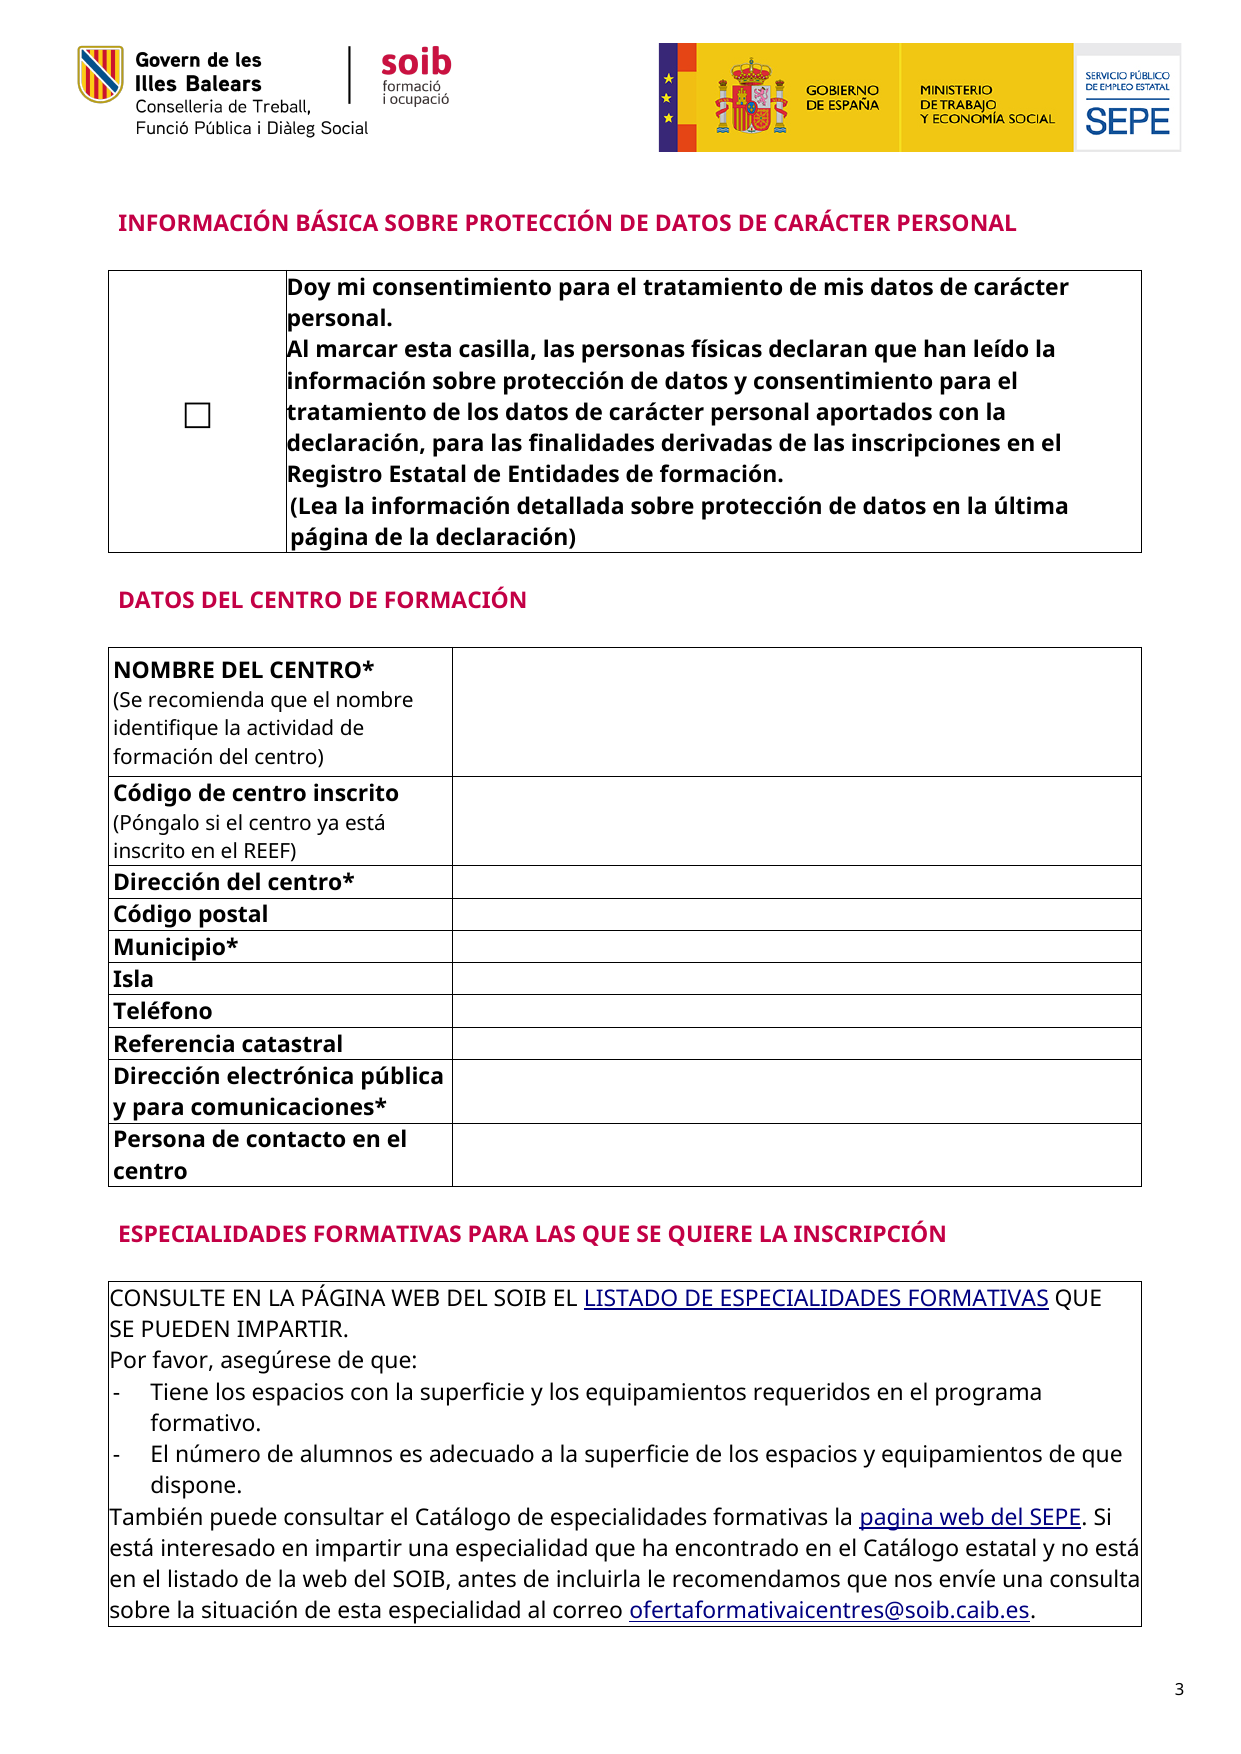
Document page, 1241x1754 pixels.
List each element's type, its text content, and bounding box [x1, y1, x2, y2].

table_cell [453, 1060, 1141, 1122]
table_header [453, 648, 1141, 776]
table_cell [453, 931, 1141, 962]
text DATOS DEL CENTRO DE FORMACIÓN [118, 584, 1184, 616]
table_header CONSULTE EN LA PÁGINA WEB DEL SOIB EL LISTADO DE ESPECIALIDADES FORMATIVAS QUE SE PUEDEN IMPARTIR. Por favor, asegúrese de que: Tiene los espacios con la superficie y los equipamientos requeridos en el programa formativo. El número de alumnos es adecuado a la superficie de los espacios y equipamientos de que dispone. También puede consultar el Catálogo de especialidades formativas la pagina web del SEPE. Si está interesado en impartir una especialidad que ha encontrado en el Catálogo estatal y no está en el listado de la web del SOIB, antes de incluirla le recomendamos que nos envíe una consulta sobre la situación de esta especialidad al correo ofertaformativaicentres@soib.caib.es. [109, 1282, 1141, 1626]
table_cell Dirección electrónica pública y para comunicaciones* [109, 1060, 452, 1122]
table_cell [453, 1124, 1141, 1186]
table_header NOMBRE DEL CENTRO* (Se recomienda que el nombre identifique la actividad de formación del centro) [109, 648, 452, 776]
text ESPECIALIDADES FORMATIVAS PARA LAS QUE SE QUIERE LA INSCRIPCIÓN [118, 1218, 1184, 1249]
table_cell [453, 866, 1141, 897]
table_cell Persona de contacto en el centro [109, 1124, 452, 1186]
text INFORMACIÓN BÁSICA SOBRE PROTECCIÓN DE DATOS DE CARÁCTER PERSONAL [118, 207, 1184, 238]
table_cell [453, 899, 1141, 930]
table_cell Referencia catastral [109, 1028, 452, 1059]
table_header □ [109, 271, 286, 552]
table_cell Dirección del centro* [109, 866, 452, 897]
table_cell Código de centro inscrito (Póngalo si el centro ya está inscrito en el REEF) [109, 777, 452, 865]
table_cell Teléfono [109, 995, 452, 1027]
table_cell Código postal [109, 899, 452, 930]
table_cell Municipio* [109, 931, 452, 962]
table_cell [453, 1028, 1141, 1059]
table_cell [453, 995, 1141, 1027]
table_cell [453, 963, 1141, 994]
table_header Doy mi consentimiento para el tratamiento de mis datos de carácter personal. Al marcar esta casilla, las personas físicas declaran que han leído la información sobre protección de datos y consentimiento para el tratamiento de los datos de carácter personal aportados con la declaración, para las finalidades derivadas de las inscripciones en el Registro Estatal de Entidades de formación. (Lea la información detallada sobre protección de datos en la última página de la declaración) [287, 271, 1141, 552]
table_cell Isla [109, 963, 452, 994]
table_cell [453, 777, 1141, 865]
